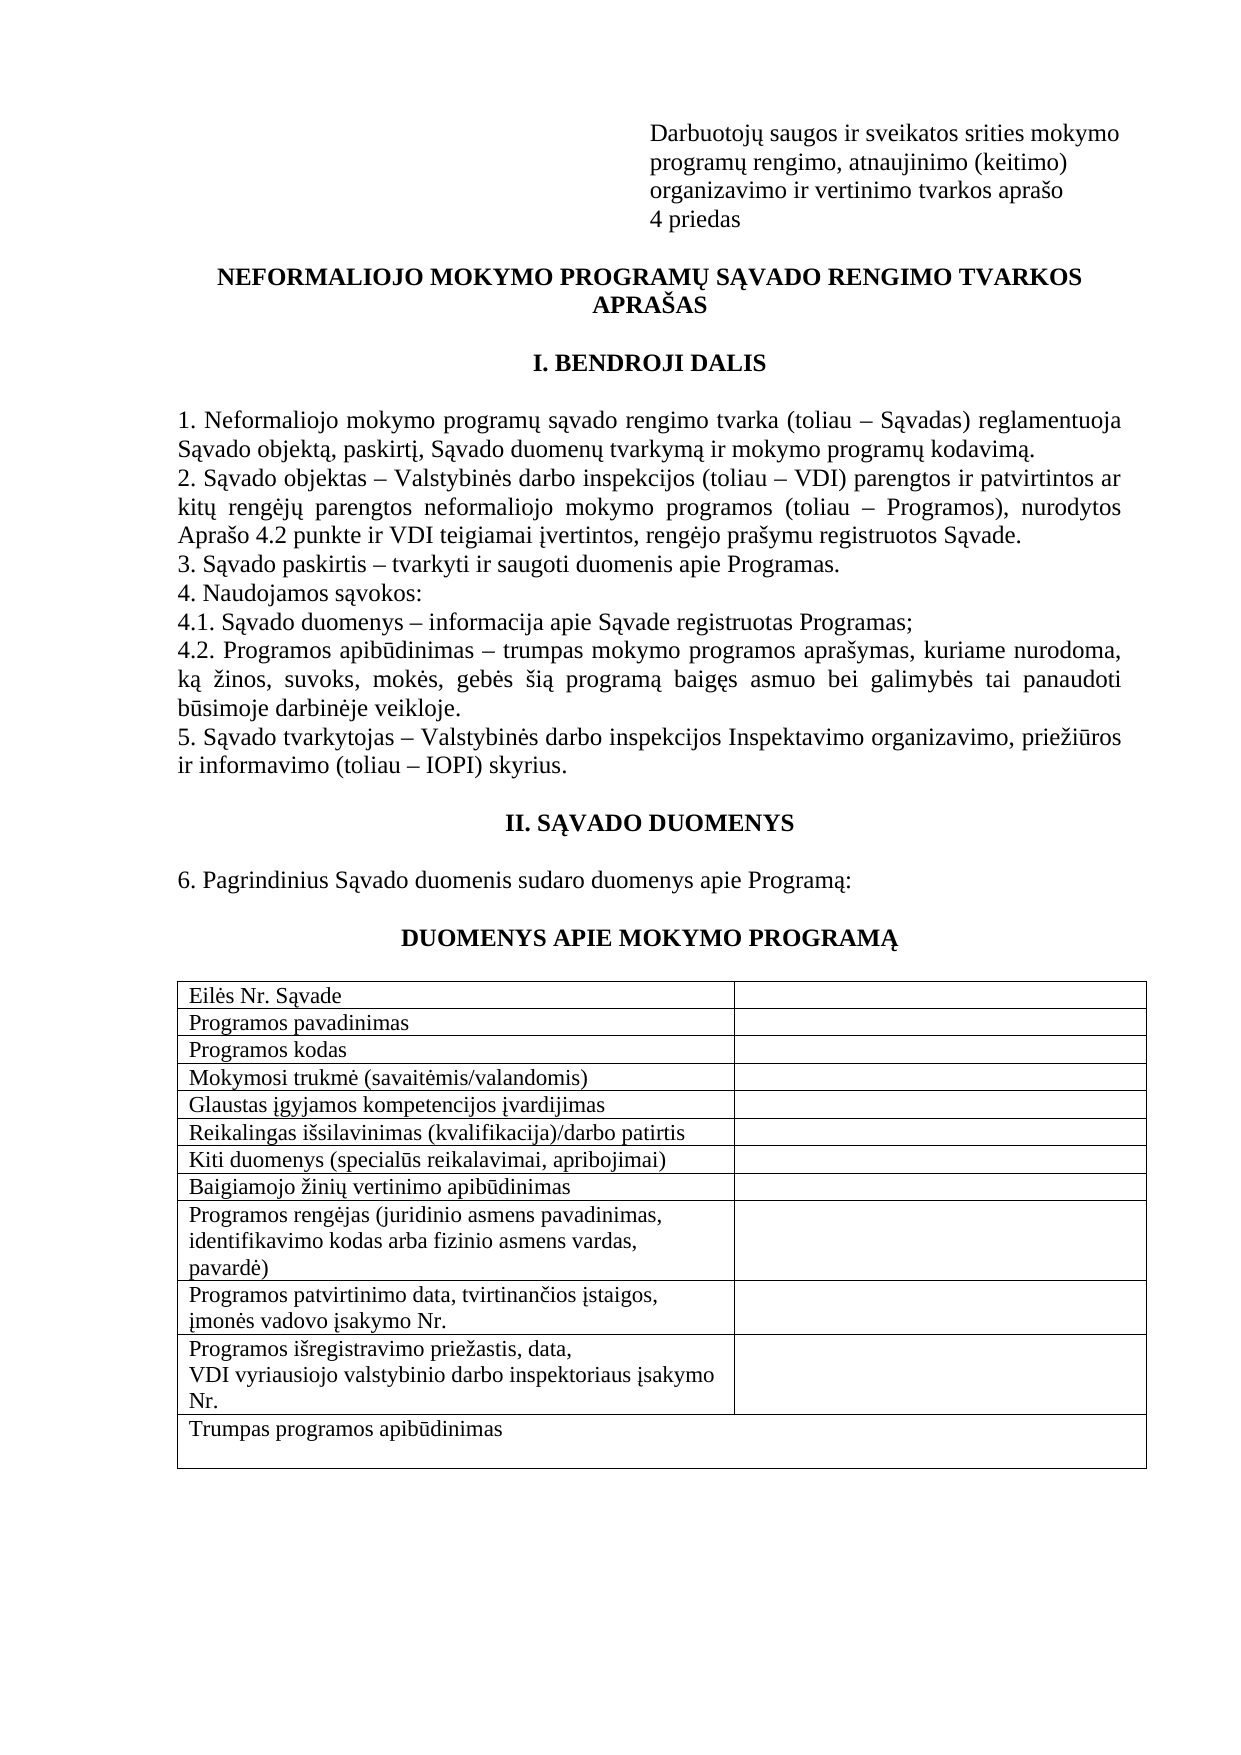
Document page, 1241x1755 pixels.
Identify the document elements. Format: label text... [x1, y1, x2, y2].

table_cell [735, 1091, 1146, 1118]
text Darbuotojų saugos ir sveikatos srities mokymo [649, 118, 1122, 147]
table_cell Programos išregistravimo priežastis, data, VDI vyriausiojo valstybinio darbo inspektoriaus įsakymo Nr. [178, 1335, 734, 1414]
text I. BENDROJI DALIS [177, 348, 1122, 377]
table_cell [735, 1281, 1146, 1334]
table_cell Reikalingas išsilavinimas (kvalifikacija)/darbo patirtis [178, 1119, 734, 1145]
text 4.1. Sąvado duomenys – informacija apie Sąvade registruotas Programas; [177, 607, 1122, 636]
table_cell [735, 1174, 1146, 1200]
text NEFORMALIOJO MOKYMO PROGRAMŲ SĄVADO RENGIMO TVARKOS APRAŠAS [177, 262, 1122, 319]
table_cell Baigiamojo žinių vertinimo apibūdinimas [178, 1174, 734, 1200]
table_cell [735, 1036, 1146, 1063]
table_cell [735, 1009, 1146, 1035]
table_cell Programos rengėjas (juridinio asmens pavadinimas, identifikavimo kodas arba fizinio asmens vardas, pavardė) [178, 1201, 734, 1280]
table_cell Programos patvirtinimo data, tvirtinančios įstaigos, įmonės vadovo įsakymo Nr. [178, 1281, 734, 1334]
text II. SĄVADO DUOMENYS [177, 808, 1122, 837]
table_cell [735, 1335, 1146, 1414]
table_cell [735, 1064, 1146, 1090]
text 3. Sąvado paskirtis – tvarkyti ir saugoti duomenis apie Programas. [177, 549, 1122, 578]
table_cell Kiti duomenys (specialūs reikalavimai, apribojimai) [178, 1146, 734, 1172]
text 6. Pagrindinius Sąvado duomenis sudaro duomenys apie Programą: [177, 866, 1122, 894]
text programų rengimo, atnaujinimo (keitimo) [649, 147, 1122, 176]
text 2. Sąvado objektas – Valstybinės darbo inspekcijos (toliau – VDI) parengtos ir patvirtintos ar kitų rengėjų parengtos neformaliojo mokymo programos (toliau – Programos), nurodytos Aprašo 4.2 punkte ir VDI teigiamai įvertintos, rengėjo prašymu registruotos Sąvade. [177, 463, 1122, 549]
text 5. Sąvado tvarkytojas – Valstybinės darbo inspekcijos Inspektavimo organizavimo, priežiūros ir informavimo (toliau – IOPI) skyrius. [177, 722, 1122, 779]
table_cell Programos kodas [178, 1036, 734, 1063]
text DUOMENYS APIE MOKYMO PROGRAMĄ [177, 923, 1122, 952]
text 4. Naudojamos sąvokos: [177, 578, 1122, 607]
text 1. Neformaliojo mokymo programų sąvado rengimo tvarka (toliau – Sąvadas) reglamentuoja Sąvado objektą, paskirtį, Sąvado duomenų tvarkymą ir mokymo programų kodavimą. [177, 406, 1122, 463]
table_cell Glaustas įgyjamos kompetencijos įvardijimas [178, 1091, 734, 1118]
table_header [735, 982, 1146, 1008]
text 4.2. Programos apibūdinimas – trumpas mokymo programos aprašymas, kuriame nurodoma, ką žinos, suvoks, mokės, gebės šią programą baigęs asmuo bei galimybės tai panaudoti būsimoje darbinėje veikloje. [177, 636, 1122, 722]
table_cell [735, 1146, 1146, 1172]
text 4 priedas [649, 204, 1122, 233]
text organizavimo ir vertinimo tvarkos aprašo [649, 176, 1122, 204]
table_cell Trumpas programos apibūdinimas [178, 1415, 1146, 1467]
table_cell Mokymosi trukmė (savaitėmis/valandomis) [178, 1064, 734, 1090]
table_cell Programos pavadinimas [178, 1009, 734, 1035]
table_cell [735, 1119, 1146, 1145]
table_header Eilės Nr. Sąvade [178, 982, 734, 1008]
table_cell [735, 1201, 1146, 1280]
